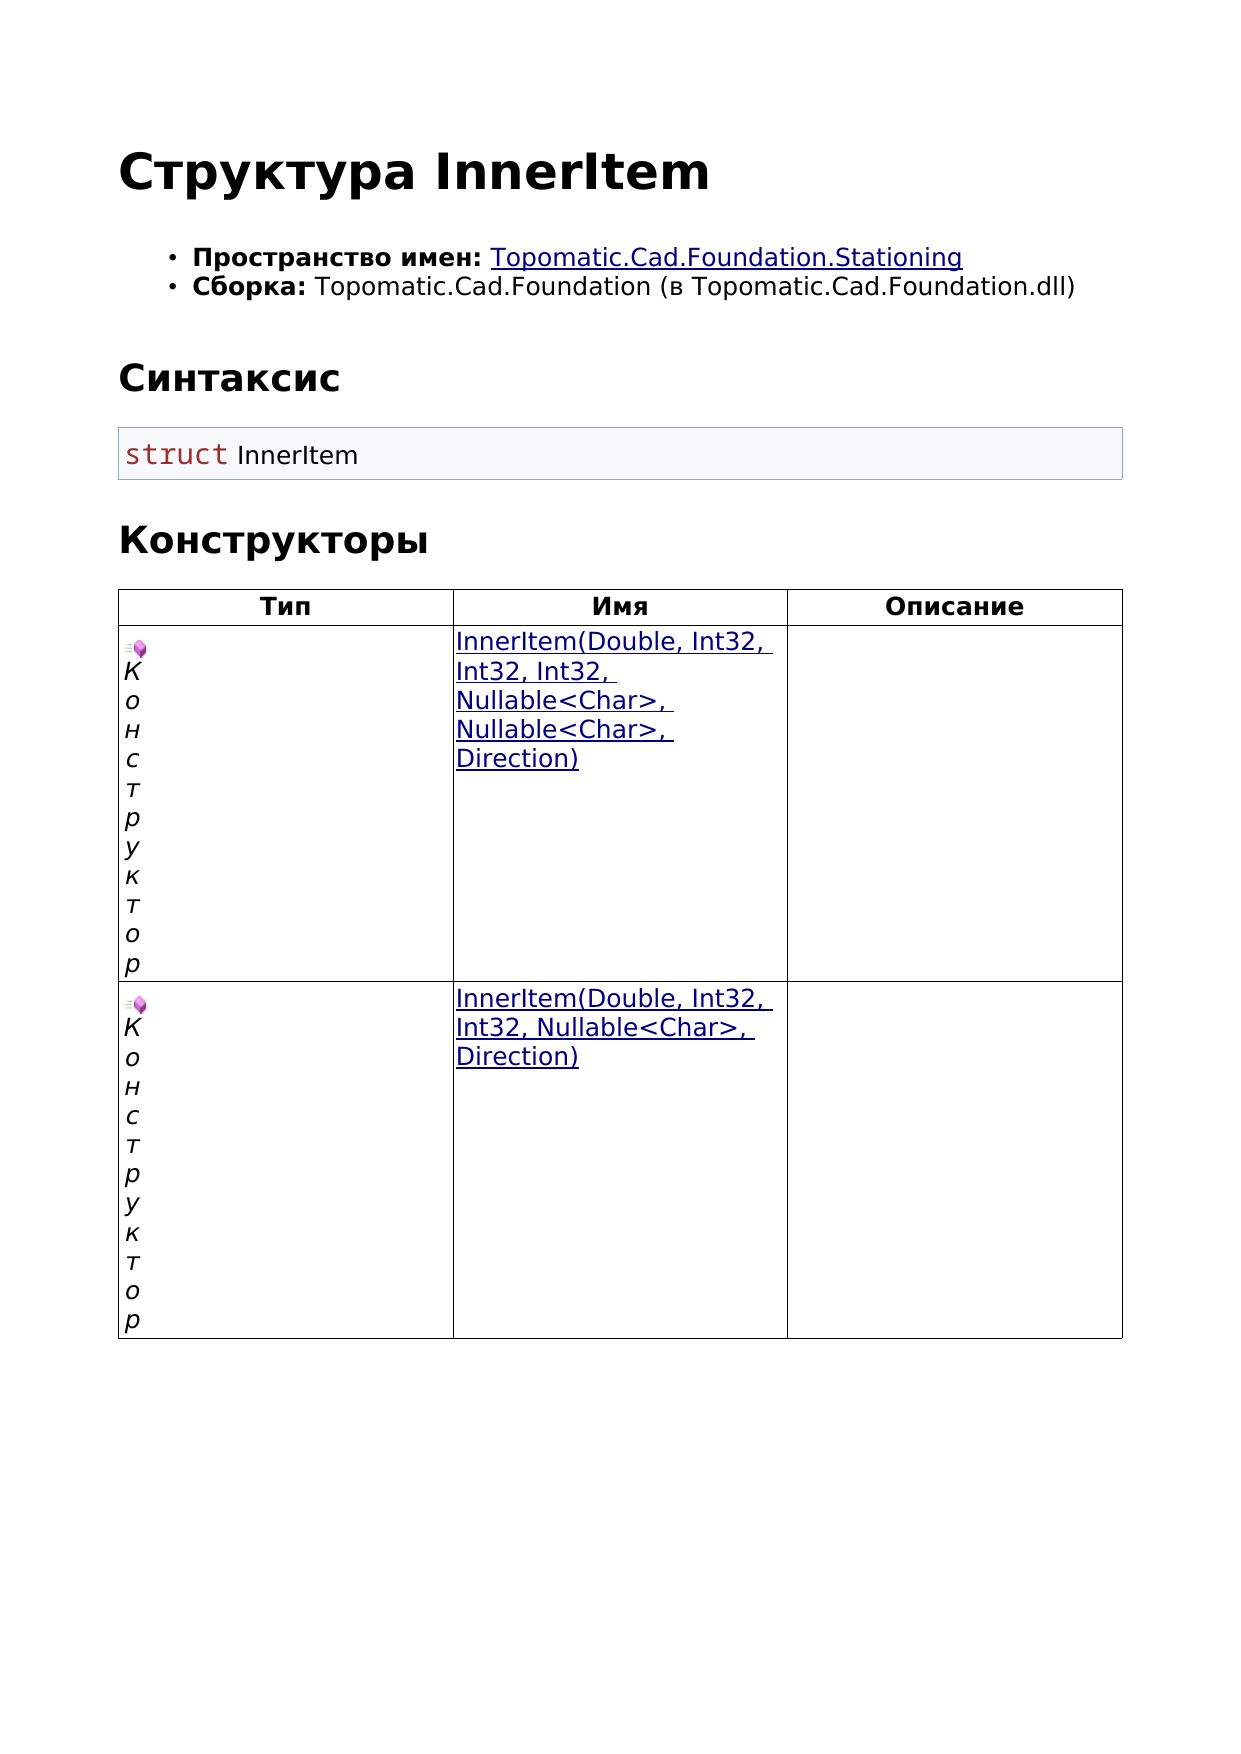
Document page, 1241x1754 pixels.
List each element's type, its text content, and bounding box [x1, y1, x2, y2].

picture [121, 640, 147, 658]
subtitle Конструкторы [118, 518, 1122, 562]
table_header Описание [788, 590, 1122, 624]
table_header struct InnerItem [119, 428, 1122, 478]
subtitle Структура InnerItem [118, 143, 1122, 201]
table_cell InnerItem(Double, Int32, Int32, Int32, Nullable<Char>, Nullable<Char>, Direction) [454, 626, 787, 981]
table_cell [119, 626, 453, 981]
table_cell InnerItem(Double, Int32, Int32, Nullable<Char>, Direction) [454, 982, 787, 1337]
table_header Имя [454, 590, 787, 624]
table_cell [788, 626, 1122, 981]
picture [121, 996, 147, 1014]
table_header Тип [119, 590, 453, 624]
list Пространство имен: Topomatic.Cad.Foundation.Stationing [177, 243, 1122, 272]
subtitle Синтаксис [118, 356, 1122, 400]
table_cell [788, 982, 1122, 1337]
table_cell [119, 982, 453, 1337]
list Сборка: Topomatic.Cad.Foundation (в Topomatic.Cad.Foundation.dll) [177, 272, 1122, 302]
